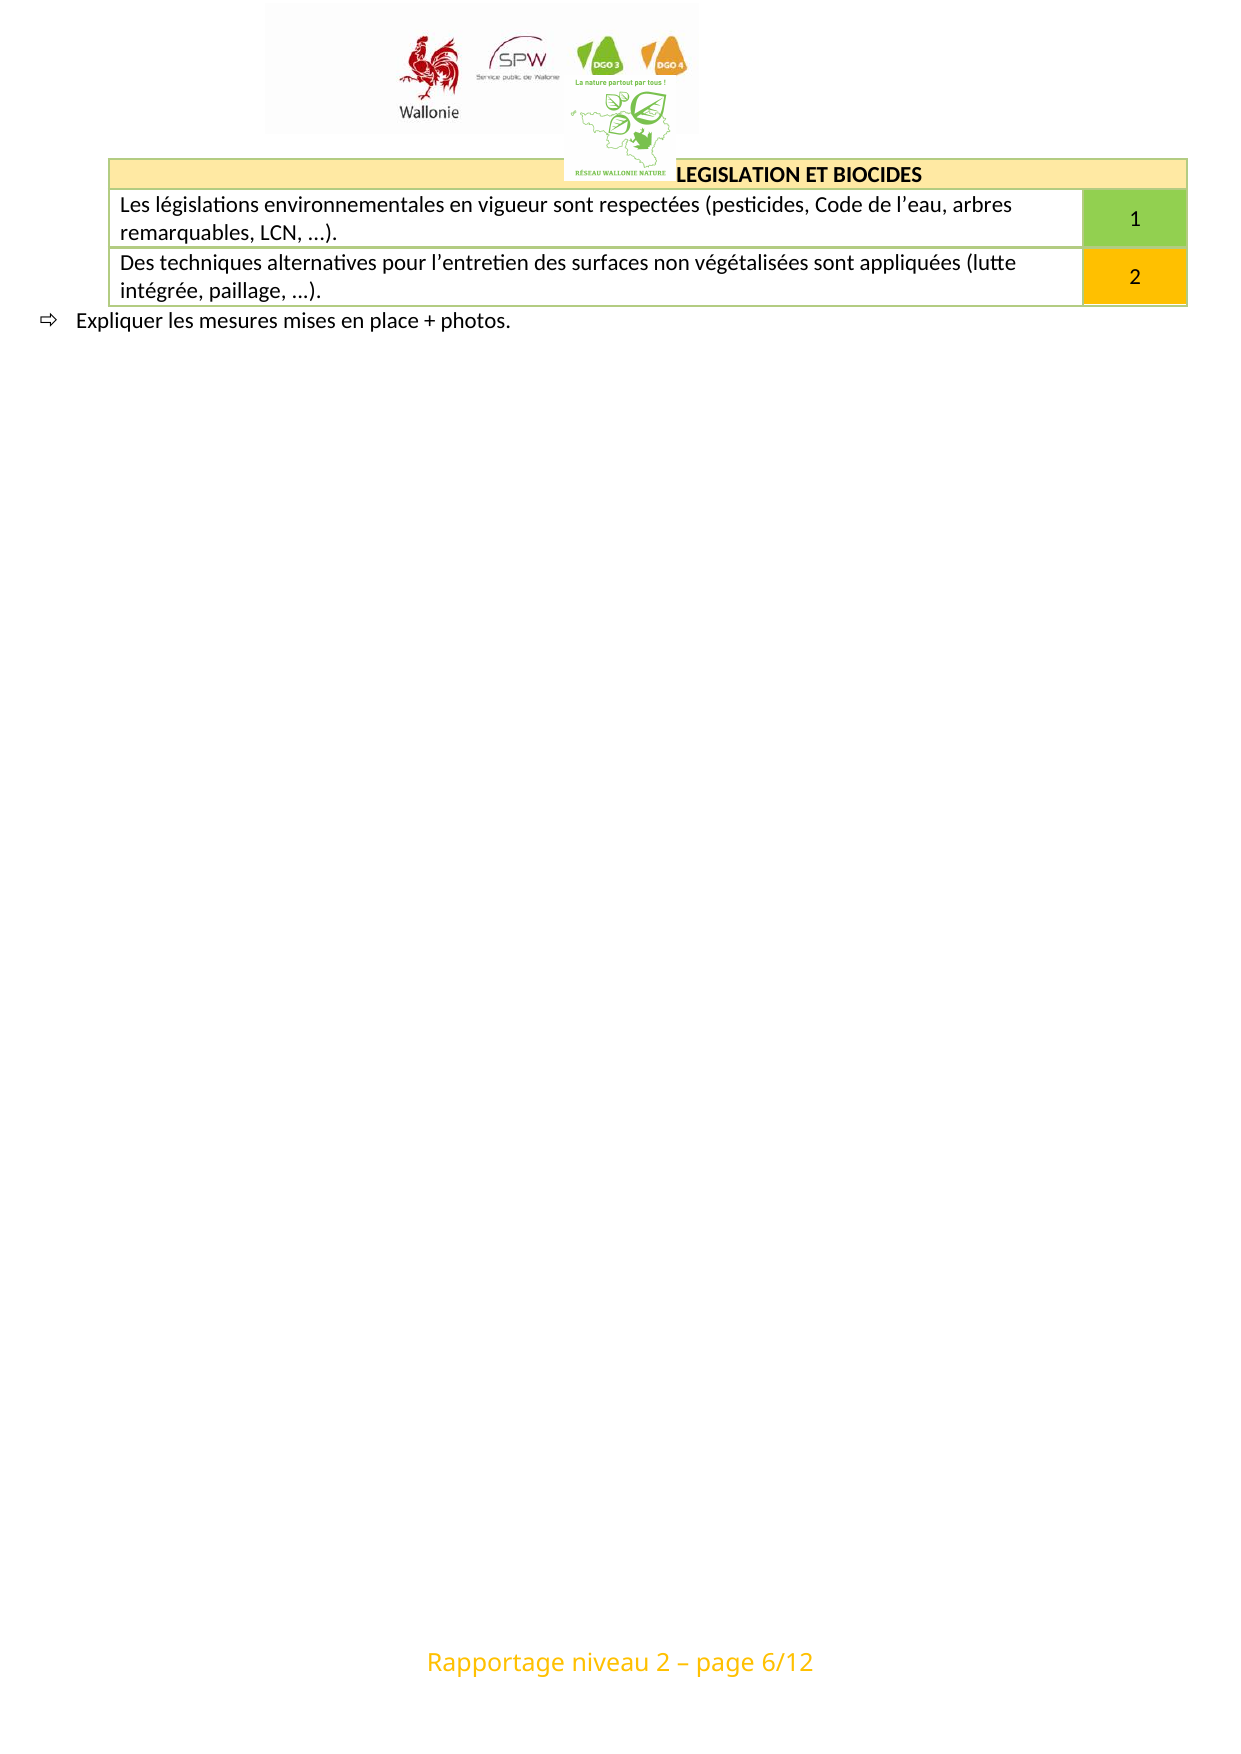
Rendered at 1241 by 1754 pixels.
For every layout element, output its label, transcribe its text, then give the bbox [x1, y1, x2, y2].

table_cell Les législations environnementales en vigueur sont respectées (pesticides, Code de l’eau, arbres remarquables, LCN, ...). [110, 190, 1082, 246]
table_cell 2 [1084, 249, 1186, 304]
table_cell 1 [1084, 190, 1186, 246]
table_cell Des techniques alternatives pour l’entretien des surfaces non végétalisées sont appliquées (lutte intégrée, paillage, ...). [110, 249, 1082, 304]
table_header LEGISLATION ET BIOCIDES [110, 160, 1186, 188]
list Expliquer les mesures mises en place + photos. [112, 307, 1128, 334]
